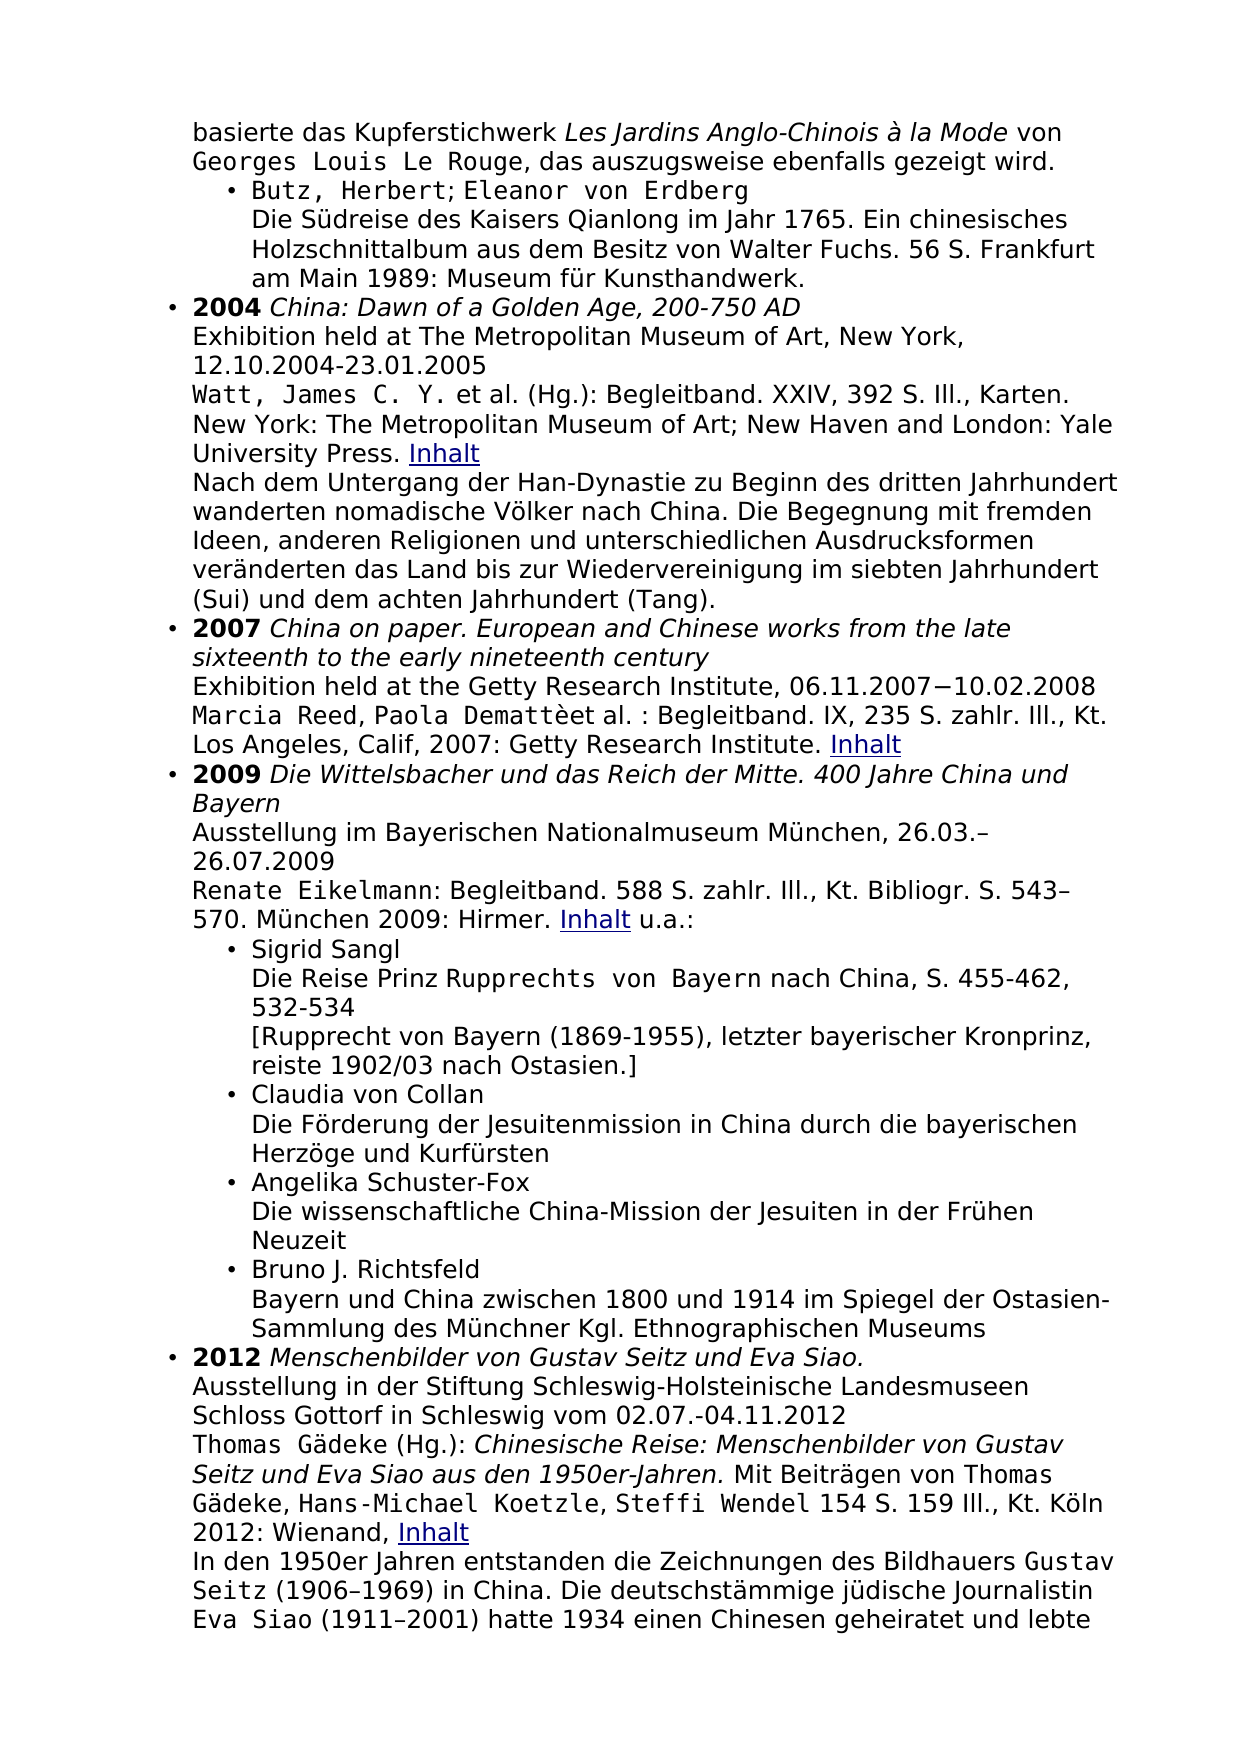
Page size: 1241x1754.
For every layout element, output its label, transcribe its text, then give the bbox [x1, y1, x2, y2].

list Claudia von Collan Die Förderung der Jesuitenmission in China durch die bayerischen Herzöge und Kurfürsten [236, 1081, 1122, 1168]
list 2009 Die Wittelsbacher und das Reich der Mitte. 400 Jahre China und Bayern Ausstellung im Bayerischen Nationalmuseum München, 26.03.–26.07.2009 Renate Eikelmann: Begleitband. 588 S. zahlr. Ill., Kt. Bibliogr. S. 543– 570. München 2009: Hirmer. Inhalt u.a.: [177, 760, 1122, 935]
list Angelika Schuster-Fox Die wissenschaftliche China-Mission der Jesuiten in der Frühen Neuzeit [236, 1168, 1122, 1256]
list Butz, Herbert; Eleanor von Erdberg Die Südreise des Kaisers Qianlong im Jahr 1765. Ein chinesisches Holzschnittalbum aus dem Besitz von Walter Fuchs. 56 S. Frankfurt am Main 1989: Museum für Kunsthandwerk. [236, 176, 1122, 293]
list Sigrid Sangl Die Reise Prinz Rupprechts von Bayern nach China, S. 455-462, 532-534 [Rupprecht von Bayern (1869-1955), letzter bayerischer Kronprinz, reiste 1902/03 nach Ostasien.] [236, 935, 1122, 1081]
list Bruno J. Richtsfeld Bayern und China zwischen 1800 und 1914 im Spiegel der Ostasien-Sammlung des Münchner Kgl. Ethnographischen Museums [236, 1256, 1122, 1343]
list basierte das Kupferstichwerk Les Jardins Anglo-Chinois à la Mode von Georges Louis Le Rouge, das auszugsweise ebenfalls gezeigt wird. [177, 118, 1122, 176]
list 2007 China on paper. European and Chinese works from the late sixteenth to the early nineteenth century Exhibition held at the Getty Research Institute, 06.11.2007−10.02.2008 Marcia Reed, Paola Demattèet al. : Begleitband. IX, 235 S. zahlr. Ill., Kt. Los Angeles, Calif, 2007: Getty Research Institute. Inhalt [177, 614, 1122, 760]
list 2004 China: Dawn of a Golden Age, 200-750 AD Exhibition held at The Metropolitan Museum of Art, New York, 12.10.2004-23.01.2005 Watt, James C. Y. et al. (Hg.): Begleitband. XXIV, 392 S. Ill., Karten. New York: The Metropolitan Museum of Art; New Haven and London: Yale University Press. Inhalt Nach dem Untergang der Han-Dynastie zu Beginn des dritten Jahrhundert wanderten nomadische Völker nach China. Die Begegnung mit fremden Ideen, anderen Religionen und unterschiedlichen Ausdrucksformen veränderten das Land bis zur Wiedervereinigung im siebten Jahrhundert (Sui) und dem achten Jahrhundert (Tang). [177, 293, 1122, 614]
list 2012 Menschenbilder von Gustav Seitz und Eva Siao. Ausstellung in der Stiftung Schleswig-Holsteinische Landesmuseen Schloss Gottorf in Schleswig vom 02.07.-04.11.2012 Thomas Gädeke (Hg.): Chinesische Reise: Menschenbilder von Gustav Seitz und Eva Siao aus den 1950er-Jahren. Mit Beiträgen von Thomas Gädeke, Hans-Michael Koetzle, Steffi Wendel 154 S. 159 Ill., Kt. Köln 2012: Wienand, Inhalt In den 1950er Jahren entstanden die Zeichnungen des Bildhauers Gustav Seitz (1906–1969) in China. Die deutschstämmige jüdische Journalistin Eva Siao (1911–2001) hatte 1934 einen Chinesen geheiratet und lebte [177, 1343, 1122, 1635]
